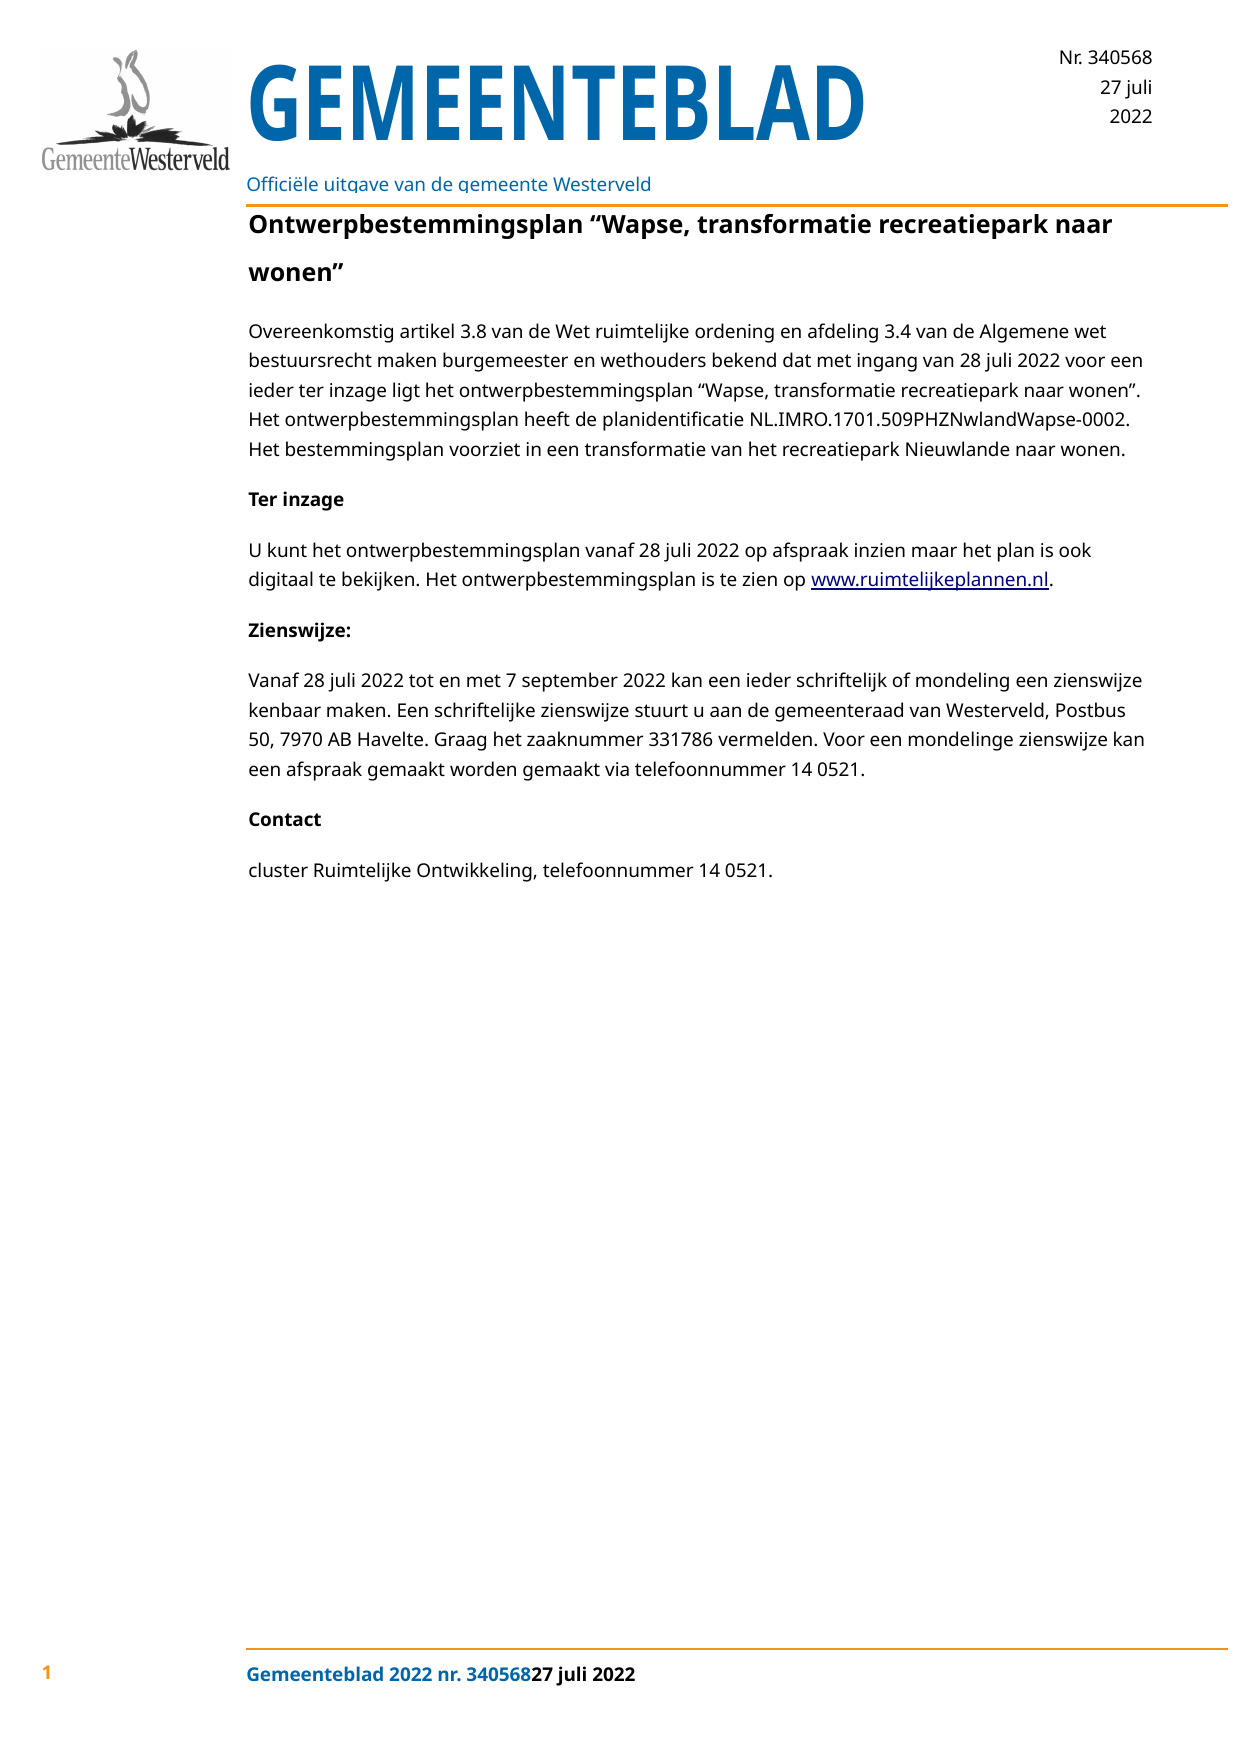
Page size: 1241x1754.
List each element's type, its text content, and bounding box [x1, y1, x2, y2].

text cluster Ruimtelijke Ontwikkeling, telefoonnummer 14 0521. [248, 857, 1152, 883]
text Ontwerpbestemmingsplan “Wapse, transformatie recreatiepark naar wonen” [248, 207, 1152, 288]
picture [41, 47, 231, 172]
text Contact [248, 807, 1152, 832]
text Ter inzage [248, 487, 1152, 512]
text Overeenkomstig artikel 3.8 van de Wet ruimtelijke ordening en afdeling 3.4 van de Algemene wet bestuursrecht maken burgemeester en wethouders bekend dat met ingang van 28 juli 2022 voor een ieder ter inzage ligt het ontwerpbestemmingsplan “Wapse, transformatie recreatiepark naar wonen”. Het ontwerpbestemmingsplan heeft de planidentificatie NL.IMRO.1701.509PHZNwlandWapse-0002. Het bestemmingsplan voorziet in een transformatie van het recreatiepark Nieuwlande naar wonen. [248, 318, 1152, 462]
text U kunt het ontwerpbestemmingsplan vanaf 28 juli 2022 op afspraak inzien maar het plan is ook digitaal te bekijken. Het ontwerpbestemmingsplan is te zien op www.ruimtelijkeplannen.nl. [248, 537, 1152, 592]
text Vanaf 28 juli 2022 tot en met 7 september 2022 kan een ieder schriftelijk of mondeling een zienswijze kenbaar maken. Een schriftelijke zienswijze stuurt u aan de gemeenteraad van Westerveld, Postbus 50, 7970 AB Havelte. Graag het zaaknummer 331786 vermelden. Voor een mondelinge zienswijze kan een afspraak gemaakt worden gemaakt via telefoonnummer 14 0521. [248, 667, 1152, 782]
text Zienswijze: [248, 617, 1152, 643]
